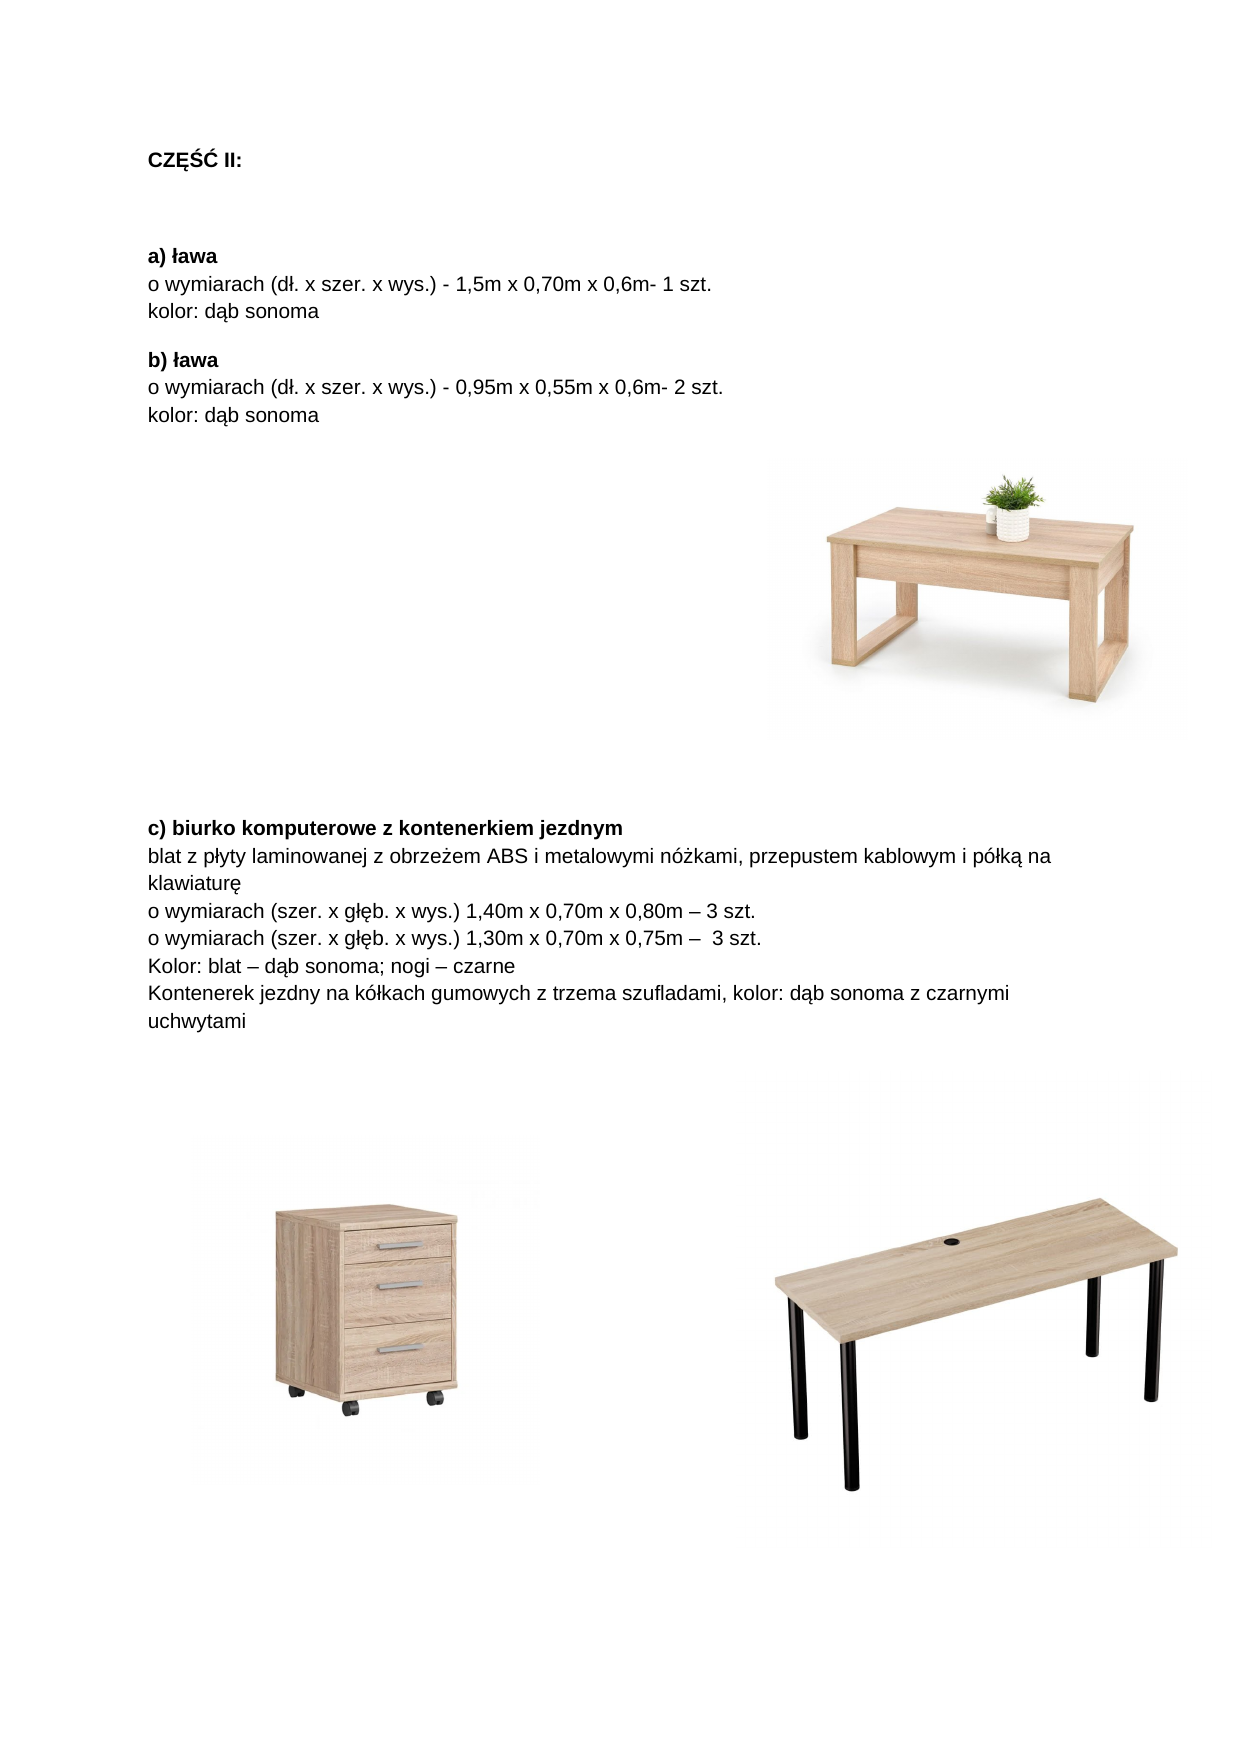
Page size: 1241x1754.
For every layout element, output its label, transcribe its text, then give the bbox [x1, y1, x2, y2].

text c) biurko komputerowe z kontenerkiem jezdnym blat z płyty laminowanej z obrzeżem ABS i metalowymi nóżkami, przepustem kablowym i półką na klawiaturę o wymiarach (szer. x głęb. x wys.) 1,40m x 0,70m x 0,80m – 3 szt. o wymiarach (szer. x głęb. x wys.) 1,30m x 0,70m x 0,75m – 3 szt. Kolor: blat – dąb sonoma; nogi – czarne Kontenerek jezdny na kółkach gumowych z trzema szufladami, kolor: dąb sonoma z czarnymi uchwytami [148, 816, 1092, 1060]
text a) ława o wymiarach (dł. x szer. x wys.) - 1,5m x 0,70m x 0,6m- 1 szt. kolor: dąb sonoma [148, 244, 1092, 323]
picture [735, 1071, 1212, 1548]
text b) ława o wymiarach (dł. x szer. x wys.) - 0,95m x 0,55m x 0,6m- 2 szt. kolor: dąb sonoma [148, 348, 1092, 427]
text CZĘŚĆ II: [148, 148, 1092, 172]
picture [190, 1135, 540, 1485]
picture [767, 458, 1189, 740]
text [148, 1471, 1092, 1591]
